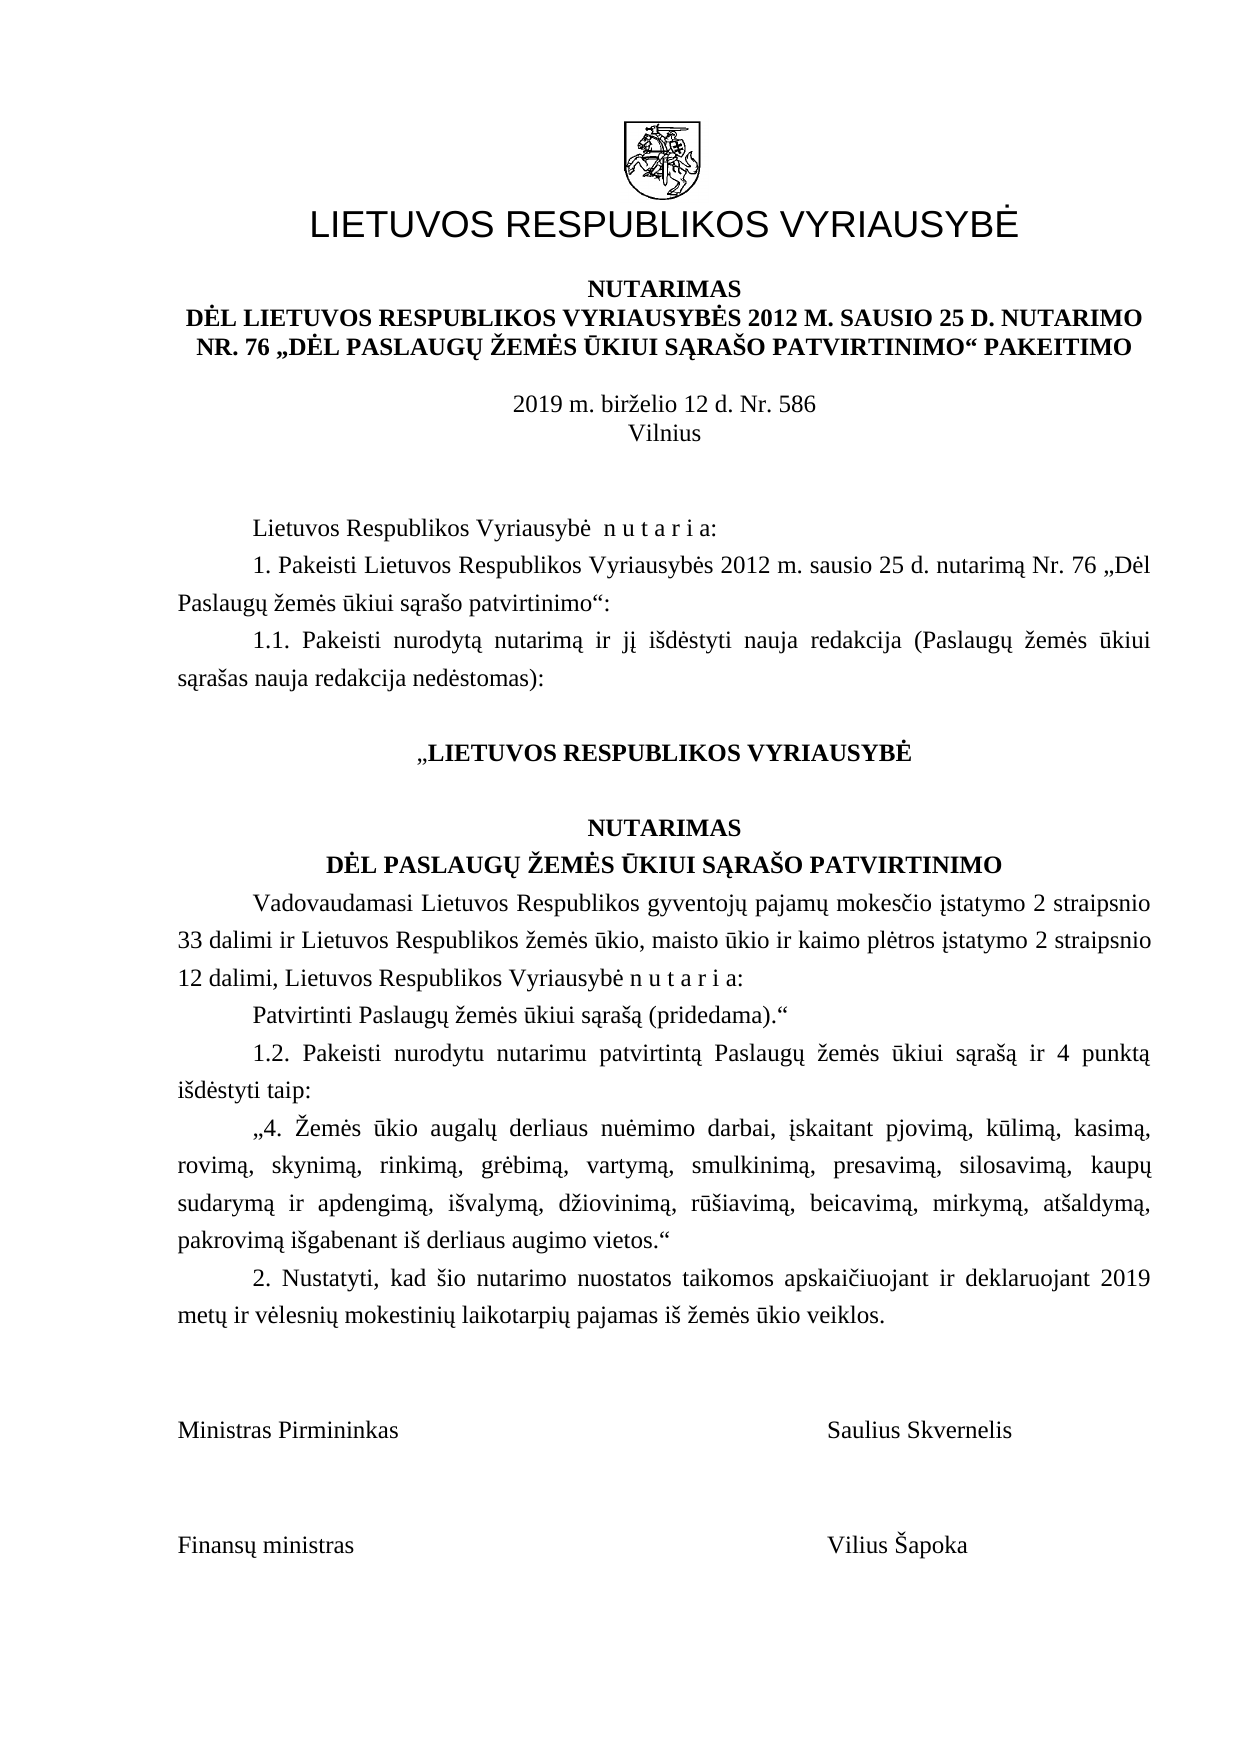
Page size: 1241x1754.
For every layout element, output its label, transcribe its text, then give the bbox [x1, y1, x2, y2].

text DĖL PASLAUGŲ ŽEMĖS ŪKIUI SĄRAŠO PATVIRTINIMO [177, 842, 1152, 879]
text DĖL LIETUVOS RESPUBLIKOS VYRIAUSYBĖS 2012 M. SAUSIO 25 D. NUTARIMO NR. 76 „DĖL PASLAUGŲ ŽEMĖS ŪKIUI SĄRAŠO PATVIRTINIMO“ PAKEITIMO [177, 303, 1152, 361]
text 2019 m. birželio 12 d. Nr. 586 [177, 389, 1152, 418]
text nutarimas [177, 274, 1152, 303]
text „LIETUVOS RESPUBLIKOS VYRIAUSYBĖ [177, 729, 1152, 767]
text Lietuvos Respublikos Vyriausybė [177, 202, 1152, 246]
text Vadovaudamasi Lietuvos Respublikos gyventojų pajamų mokesčio įstatymo 2 straipsnio 33 dalimi ir Lietuvos Respublikos žemės ūkio, maisto ūkio ir kaimo plėtros įstatymo 2 straipsnio 12 dalimi, Lietuvos Respublikos Vyriausybė n u t a r i a: [177, 879, 1152, 992]
text 1.2. Pakeisti nurodytu nutarimu patvirtintą Paslaugų žemės ūkiui sąrašą ir 4 punktą išdėstyti taip: [177, 1029, 1152, 1104]
text NUTARIMAS [177, 804, 1152, 842]
text Vilnius [177, 418, 1152, 447]
text „4. Žemės ūkio augalų derliaus nuėmimo darbai, įskaitant pjovimą, kūlimą, kasimą, rovimą, skynimą, rinkimą, grėbimą, vartymą, smulkinimą, presavimą, silosavimą, kaupų sudarymą ir apdengimą, išvalymą, džiovinimą, rūšiavimą, beicavimą, mirkymą, atšaldymą, pakrovimą išgabenant iš derliaus augimo vietos.“ [177, 1104, 1152, 1254]
text 1.1. Pakeisti nurodytą nutarimą ir jį išdėstyti nauja redakcija (Paslaugų žemės ūkiui sąrašas nauja redakcija nedėstomas): [177, 617, 1152, 692]
text Finansų ministras Vilius Šapoka [177, 1531, 1152, 1559]
text Patvirtinti Paslaugų žemės ūkiui sąrašą (pridedama).“ [177, 992, 1152, 1029]
text 1. Pakeisti Lietuvos Respublikos Vyriausybės 2012 m. sausio 25 d. nutarimą Nr. 76 „Dėl Paslaugų žemės ūkiui sąrašo patvirtinimo“: [177, 542, 1152, 617]
text Ministras Pirmininkas Saulius Skvernelis [177, 1416, 1152, 1444]
text 2. Nustatyti, kad šio nutarimo nuostatos taikomos apskaičiuojant ir deklaruojant 2019 metų ir vėlesnių mokestinių laikotarpių pajamas iš žemės ūkio veiklos. [177, 1254, 1152, 1329]
text Lietuvos Respublikos Vyriausybė n u t a r i a: [177, 504, 1152, 542]
